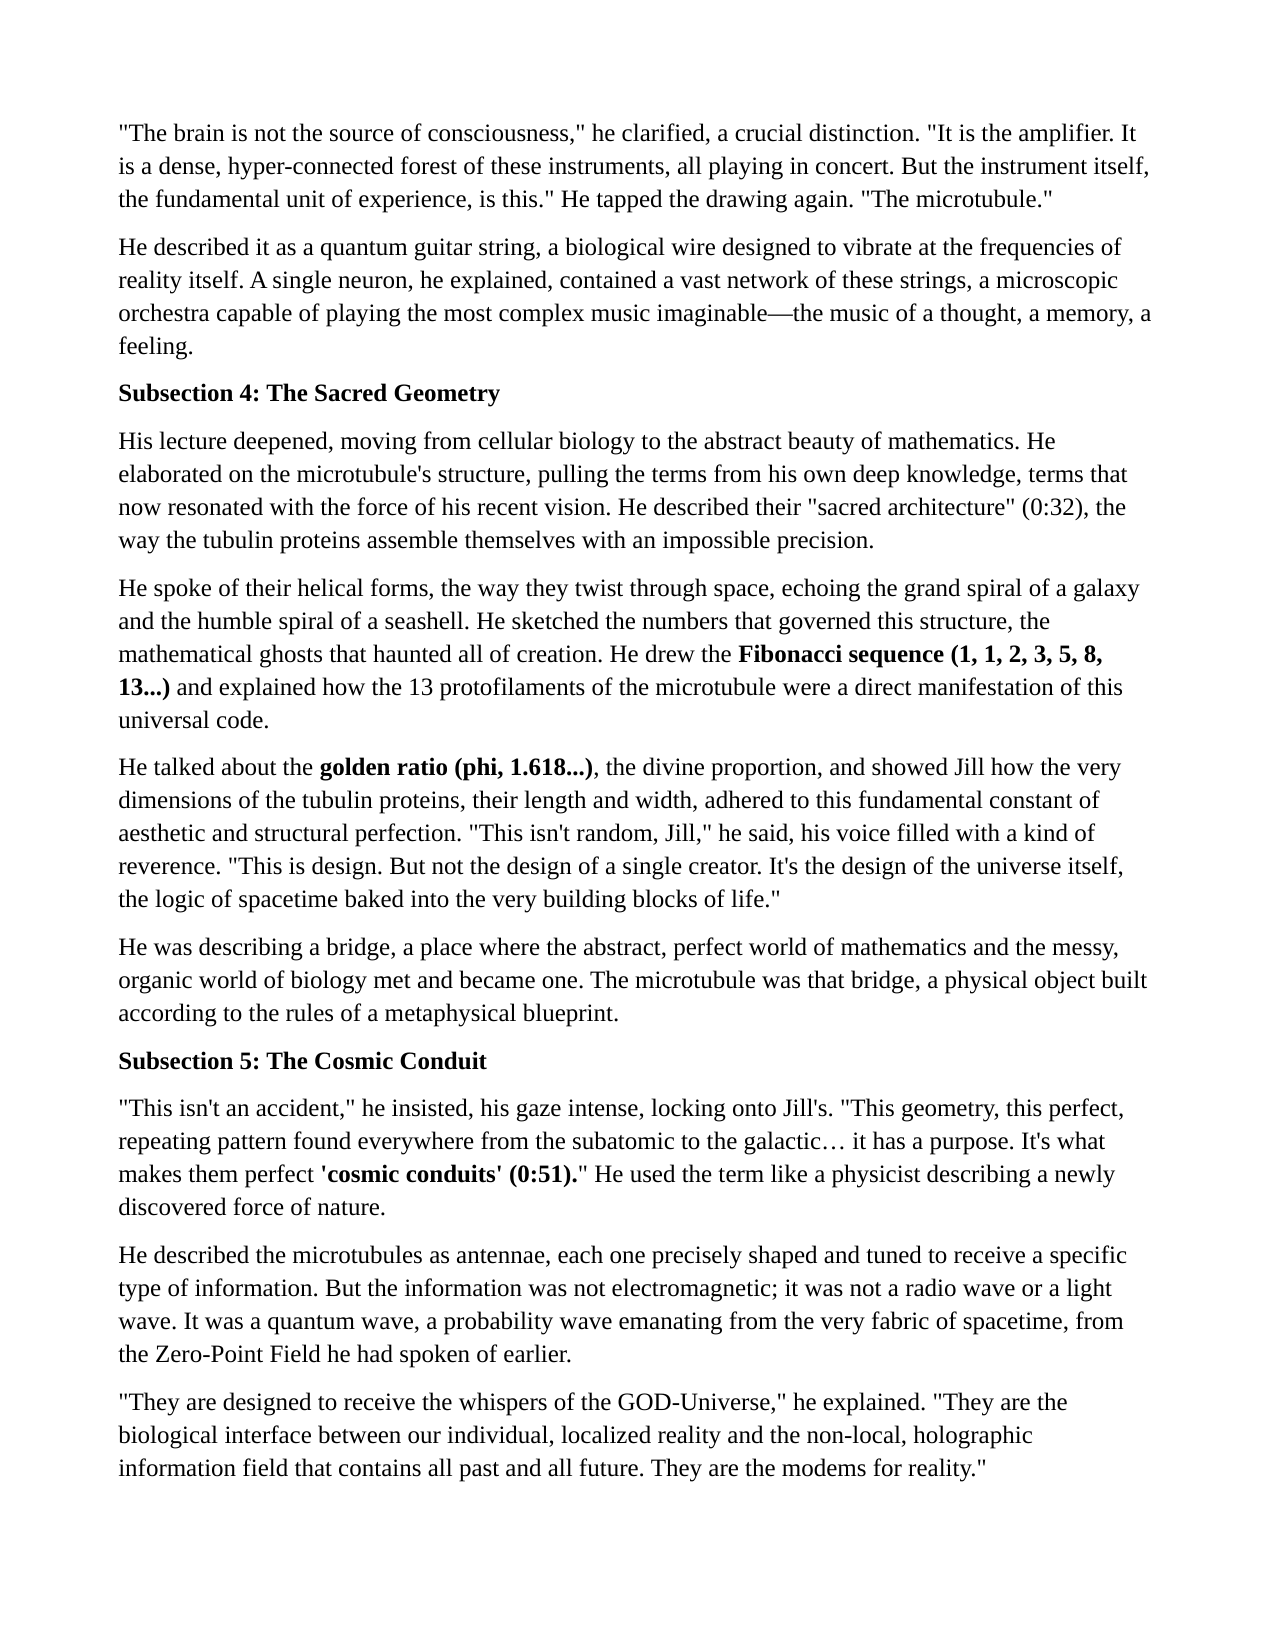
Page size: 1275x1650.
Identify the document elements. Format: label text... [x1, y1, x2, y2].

text "The brain is not the source of consciousness," he clarified, a crucial distinction. "It is the amplifier. It is a dense, hyper-connected forest of these instruments, all playing in concert. But the instrument itself, the fundamental unit of experience, is this." He tapped the drawing again. "The microtubule." [118, 118, 1157, 213]
text He was describing a bridge, a place where the abstract, perfect world of mathematics and the messy, organic world of biology met and became one. The microtubule was that bridge, a physical object built according to the rules of a metaphysical blueprint. [118, 932, 1157, 1027]
text He described it as a quantum guitar string, a biological wire designed to vibrate at the frequencies of reality itself. A single neuron, he explained, contained a vast network of these strings, a microscopic orchestra capable of playing the most complex music imaginable—the music of a thought, a memory, a feeling. [118, 232, 1157, 359]
text Subsection 4: The Sacred Geometry [118, 378, 1157, 407]
text "They are designed to receive the whispers of the GOD-Universe," he explained. "They are the biological interface between our individual, localized reality and the non-local, holographic information field that contains all past and all future. They are the modems for reality." [118, 1387, 1157, 1481]
text "This isn't an accident," he insisted, his gaze intense, locking onto Jill's. "This geometry, this perfect, repeating pattern found everywhere from the subatomic to the galactic… it has a purpose. It's what makes them perfect 'cosmic conduits' (0:51)." He used the term like a physicist describing a newly discovered force of nature. [118, 1093, 1157, 1221]
text Subsection 5: The Cosmic Conduit [118, 1046, 1157, 1074]
text He spoke of their helical forms, the way they twist through space, echoing the grand spiral of a galaxy and the humble spiral of a seashell. He sketched the numbers that governed this structure, the mathematical ghosts that haunted all of creation. He drew the Fibonacci sequence (1, 1, 2, 3, 5, 8, 13...) and explained how the 13 protofilaments of the microtubule were a direct manifestation of this universal code. [118, 573, 1157, 733]
text He described the microtubules as antennae, each one precisely shaped and tuned to receive a specific type of information. But the information was not electromagnetic; it was not a radio wave or a light wave. It was a quantum wave, a probability wave emanating from the very fabric of spacetime, from the Zero-Point Field he had spoken of earlier. [118, 1240, 1157, 1368]
text He talked about the golden ratio (phi, 1.618...), the divine proportion, and showed Jill how the very dimensions of the tubulin proteins, their length and width, adhered to this fundamental constant of aesthetic and structural perfection. "This isn't random, Jill," he said, his voice filled with a kind of reverence. "This is design. But not the design of a single creator. It's the design of the universe itself, the logic of spacetime baked into the very building blocks of life." [118, 752, 1157, 913]
text His lecture deepened, moving from cellular biology to the abstract beauty of mathematics. He elaborated on the microtubule's structure, pulling the terms from his own deep knowledge, terms that now resonated with the force of his recent vision. He described their "sacred architecture" (0:32), the way the tubulin proteins assemble themselves with an impossible precision. [118, 426, 1157, 554]
